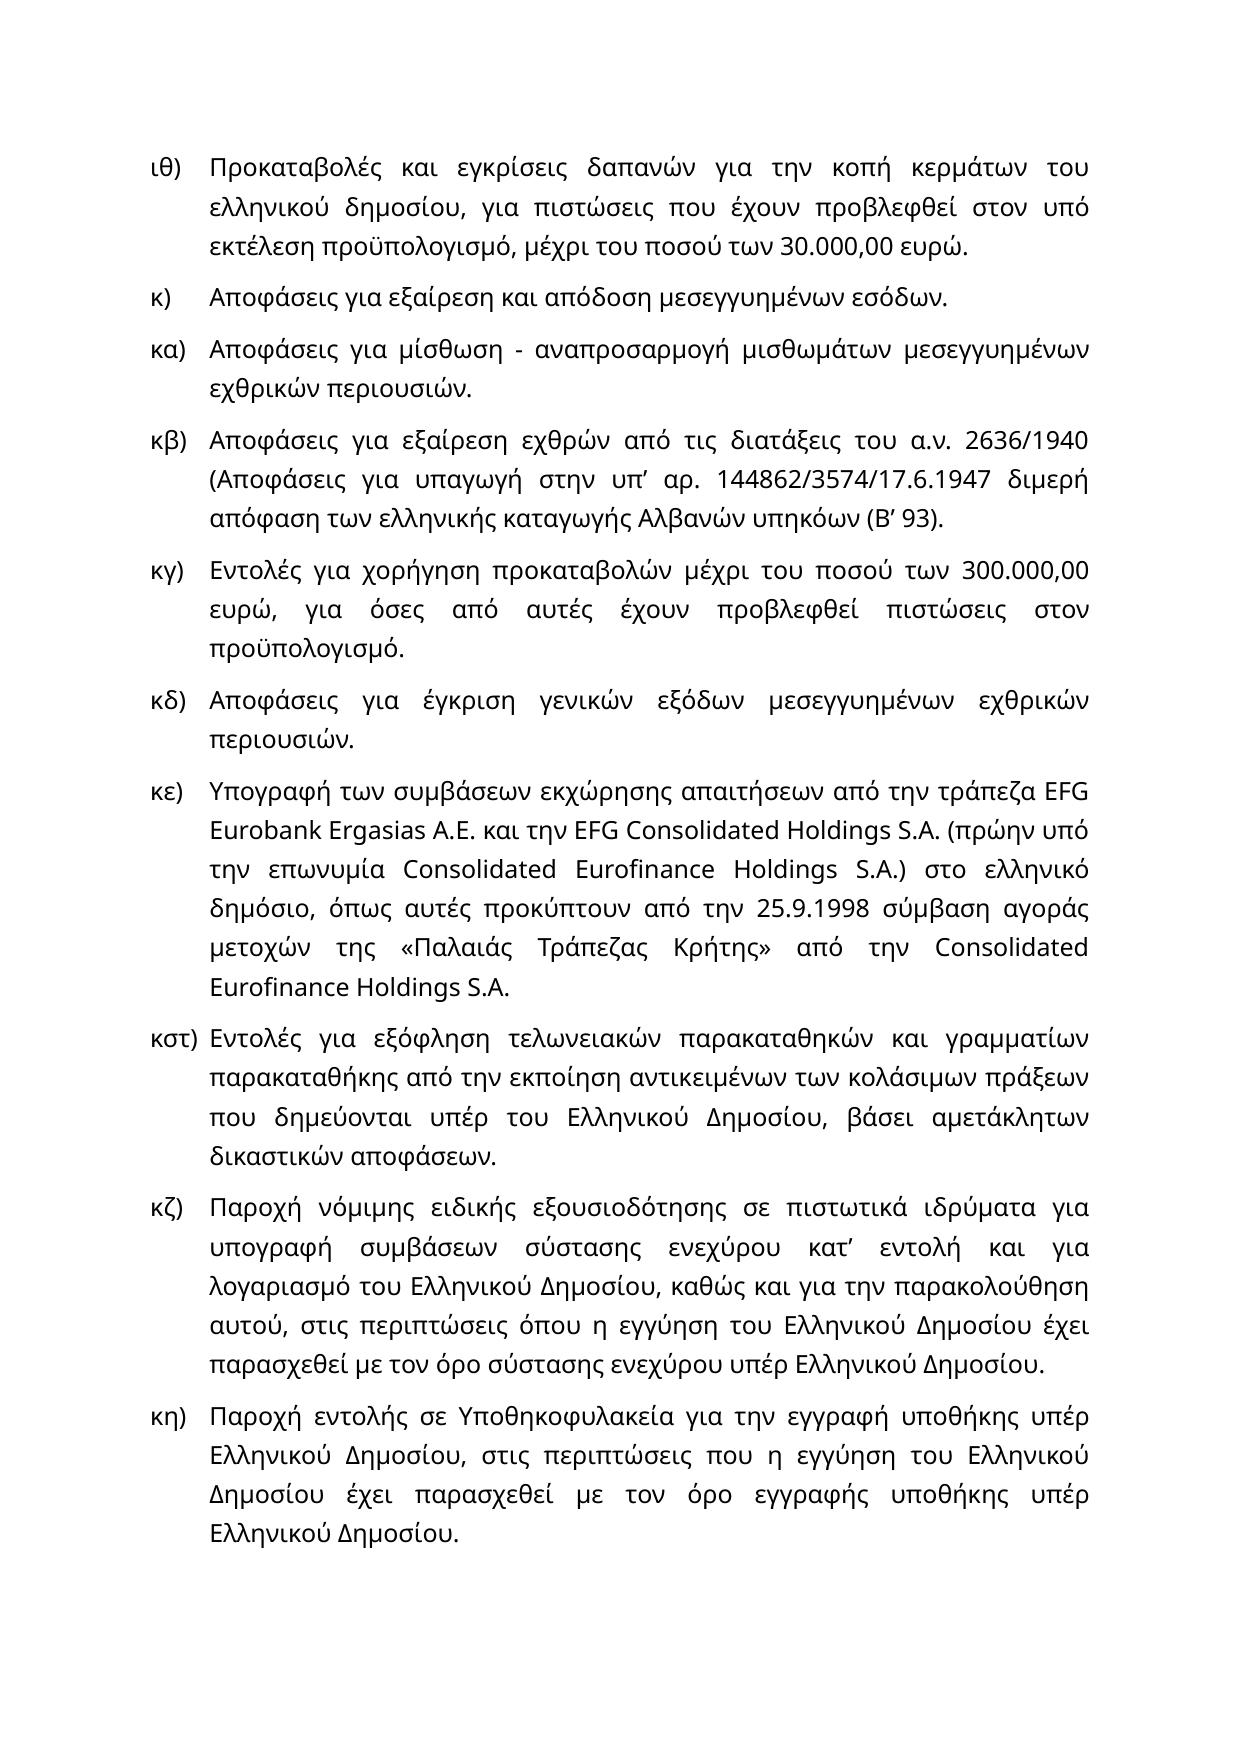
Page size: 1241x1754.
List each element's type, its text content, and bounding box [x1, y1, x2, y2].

list κε) Υπογραφή των συμβάσεων εκχώρησης απαιτήσεων από την τράπεζα EFG Eurobank Ergasias A.E. και την EFG Consolidated Holdings S.A. (πρώην υπό την επωνυμία Consolidated Eurofinance Holdings S.A.) στο ελληνικό δημόσιο, όπως αυτές προκύπτουν από την 25.9.1998 σύμβαση αγοράς μετοχών της «Παλαιάς Τράπεζας Κρήτης» από την Consolidated Eurofinance Holdings S.A. [150, 773, 1090, 1003]
list κστ) Εντολές για εξόφληση τελωνειακών παρακαταθηκών και γραμματίων παρακαταθήκης από την εκποίηση αντικειμένων των κολάσιμων πράξεων που δημεύονται υπέρ του Ελληνικού Δημοσίου, βάσει αμετάκλητων δικαστικών αποφάσεων. [150, 1021, 1090, 1172]
list κ) Αποφάσεις για εξαίρεση και απόδοση μεσεγγυημένων εσόδων. [150, 280, 1090, 314]
list ιθ) Προκαταβολές και εγκρίσεις δαπανών για την κοπή κερμάτων του ελληνικού δημοσίου, για πιστώσεις που έχουν προβλεφθεί στον υπό εκτέλεση προϋπολογισμό, μέχρι του ποσού των 30.000,00 ευρώ. [150, 150, 1090, 262]
list κγ) Εντολές για χορήγηση προκαταβολών μέχρι του ποσού των 300.000,00 ευρώ, για όσες από αυτές έχουν προβλεφθεί πιστώσεις στον προϋπολογισμό. [150, 552, 1090, 665]
list κζ) Παροχή νόμιμης ειδικής εξουσιοδότησης σε πιστωτικά ιδρύματα για υπογραφή συμβάσεων σύστασης ενεχύρου κατ’ εντολή και για λογαριασμό του Ελληνικού Δημοσίου, καθώς και για την παρακολούθηση αυτού, στις περιπτώσεις όπου η εγγύηση του Ελληνικού Δημοσίου έχει παρασχεθεί με τον όρο σύστασης ενεχύρου υπέρ Ελληνικού Δημοσίου. [150, 1190, 1090, 1381]
list κα) Αποφάσεις για μίσθωση - αναπροσαρμογή μισθωμάτων μεσεγγυημένων εχθρικών περιουσιών. [150, 332, 1090, 405]
list κβ) Αποφάσεις για εξαίρεση εχθρών από τις διατάξεις του α.ν. 2636/1940 (Αποφάσεις για υπαγωγή στην υπ’ αρ. 144862/3574/17.6.1947 διμερή απόφαση των ελληνικής καταγωγής Αλβανών υπηκόων (Β’ 93). [150, 422, 1090, 535]
list κη) Παροχή εντολής σε Υποθηκοφυλακεία για την εγγραφή υποθήκης υπέρ Ελληνικού Δημοσίου, στις περιπτώσεις που η εγγύηση του Ελληνικού Δημοσίου έχει παρασχεθεί με τον όρο εγγραφής υποθήκης υπέρ Ελληνικού Δημοσίου. [150, 1398, 1090, 1550]
list κδ) Αποφάσεις για έγκριση γενικών εξόδων μεσεγγυημένων εχθρικών περιουσιών. [150, 682, 1090, 756]
